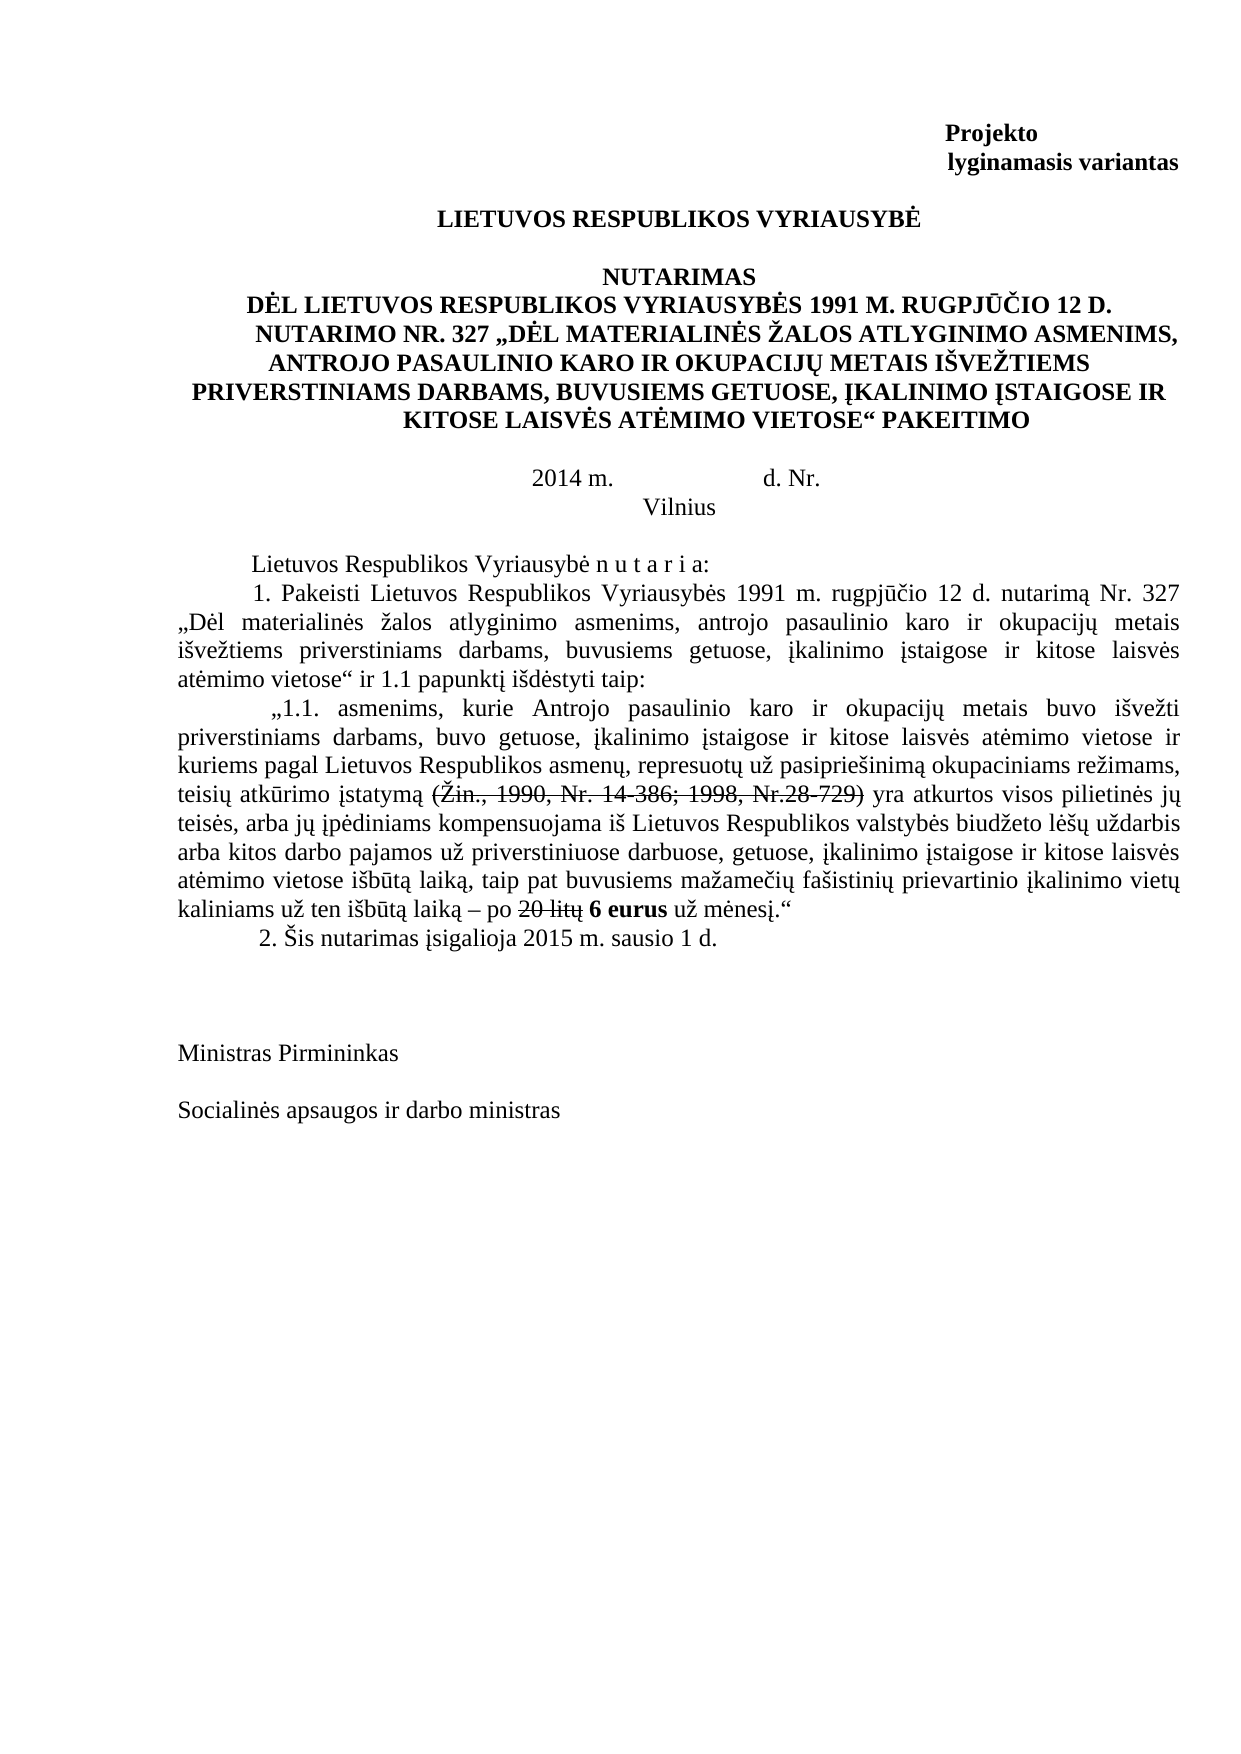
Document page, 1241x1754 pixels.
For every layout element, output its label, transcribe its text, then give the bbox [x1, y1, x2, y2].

text NUTARIMAS [177, 262, 1181, 291]
text Projekto [177, 118, 1181, 147]
text lyginamasis variantas [945, 147, 1181, 176]
text LIETUVOS RESPUBLIKOS VYRIAUSYBĖ [177, 204, 1181, 233]
text Vilnius [177, 492, 1181, 521]
subtitle DĖL LIETUVOS RESPUBLIKOS VYRIAUSYBĖS 1991 M. RUGPJŪČIO 12 D. [177, 291, 1181, 319]
text 2014 m. d. Nr. [177, 463, 1181, 492]
text Ministras Pirmininkas [177, 1038, 1181, 1067]
text „1.1. asmenims, kurie Antrojo pasaulinio karo ir okupacijų metais buvo išvežti priverstiniams darbams, buvo getuose, įkalinimo įstaigose ir kitose laisvės atėmimo vietose ir kuriems pagal Lietuvos Respublikos asmenų, represuotų už pasipriešinimą okupaciniams režimams, teisių atkūrimo įstatymą (Žin., 1990, Nr. 14-386; 1998, Nr.28-729) yra atkurtos visos pilietinės jų teisės, arba jų įpėdiniams kompensuojama iš Lietuvos Respublikos valstybės biudžeto lėšų uždarbis arba kitos darbo pajamos už priverstiniuose darbuose, getuose, įkalinimo įstaigose ir kitose laisvės atėmimo vietose išbūtą laiką, taip pat buvusiems mažamečių fašistinių prievartinio įkalinimo vietų kaliniams už ten išbūtą laiką – po 20 litų 6 eurus už mėnesį.“ [177, 693, 1181, 923]
text Socialinės apsaugos ir darbo ministras [177, 1096, 1181, 1124]
text KITOSE LAISVĖS ATĖMIMO VIETOSE“ PAKEITIMO [177, 406, 1181, 434]
text 1. Pakeisti Lietuvos Respublikos Vyriausybės 1991 m. rugpjūčio 12 d. nutarimą Nr. 327 „Dėl materialinės žalos atlyginimo asmenims, antrojo pasaulinio karo ir okupacijų metais išvežtiems priverstiniams darbams, buvusiems getuose, įkalinimo įstaigose ir kitose laisvės atėmimo vietose“ ir 1.1 papunktį išdėstyti taip: [177, 578, 1181, 693]
text 2. Šis nutarimas įsigalioja 2015 m. sausio 1 d. [177, 923, 1181, 952]
text NUTARIMO NR. 327 „DĖL MATERIALINĖS ŽALOS ATLYGINIMO ASMENIMS, ANTROJO PASAULINIO KARO IR OKUPACIJŲ METAIS IŠVEŽTIEMS PRIVERSTINIAMS DARBAMS, BUVUSIEMS GETUOSE, ĮKALINIMO ĮSTAIGOSE IR [177, 319, 1181, 406]
text Lietuvos Respublikos Vyriausybė n u t a r i a: [177, 549, 1181, 578]
